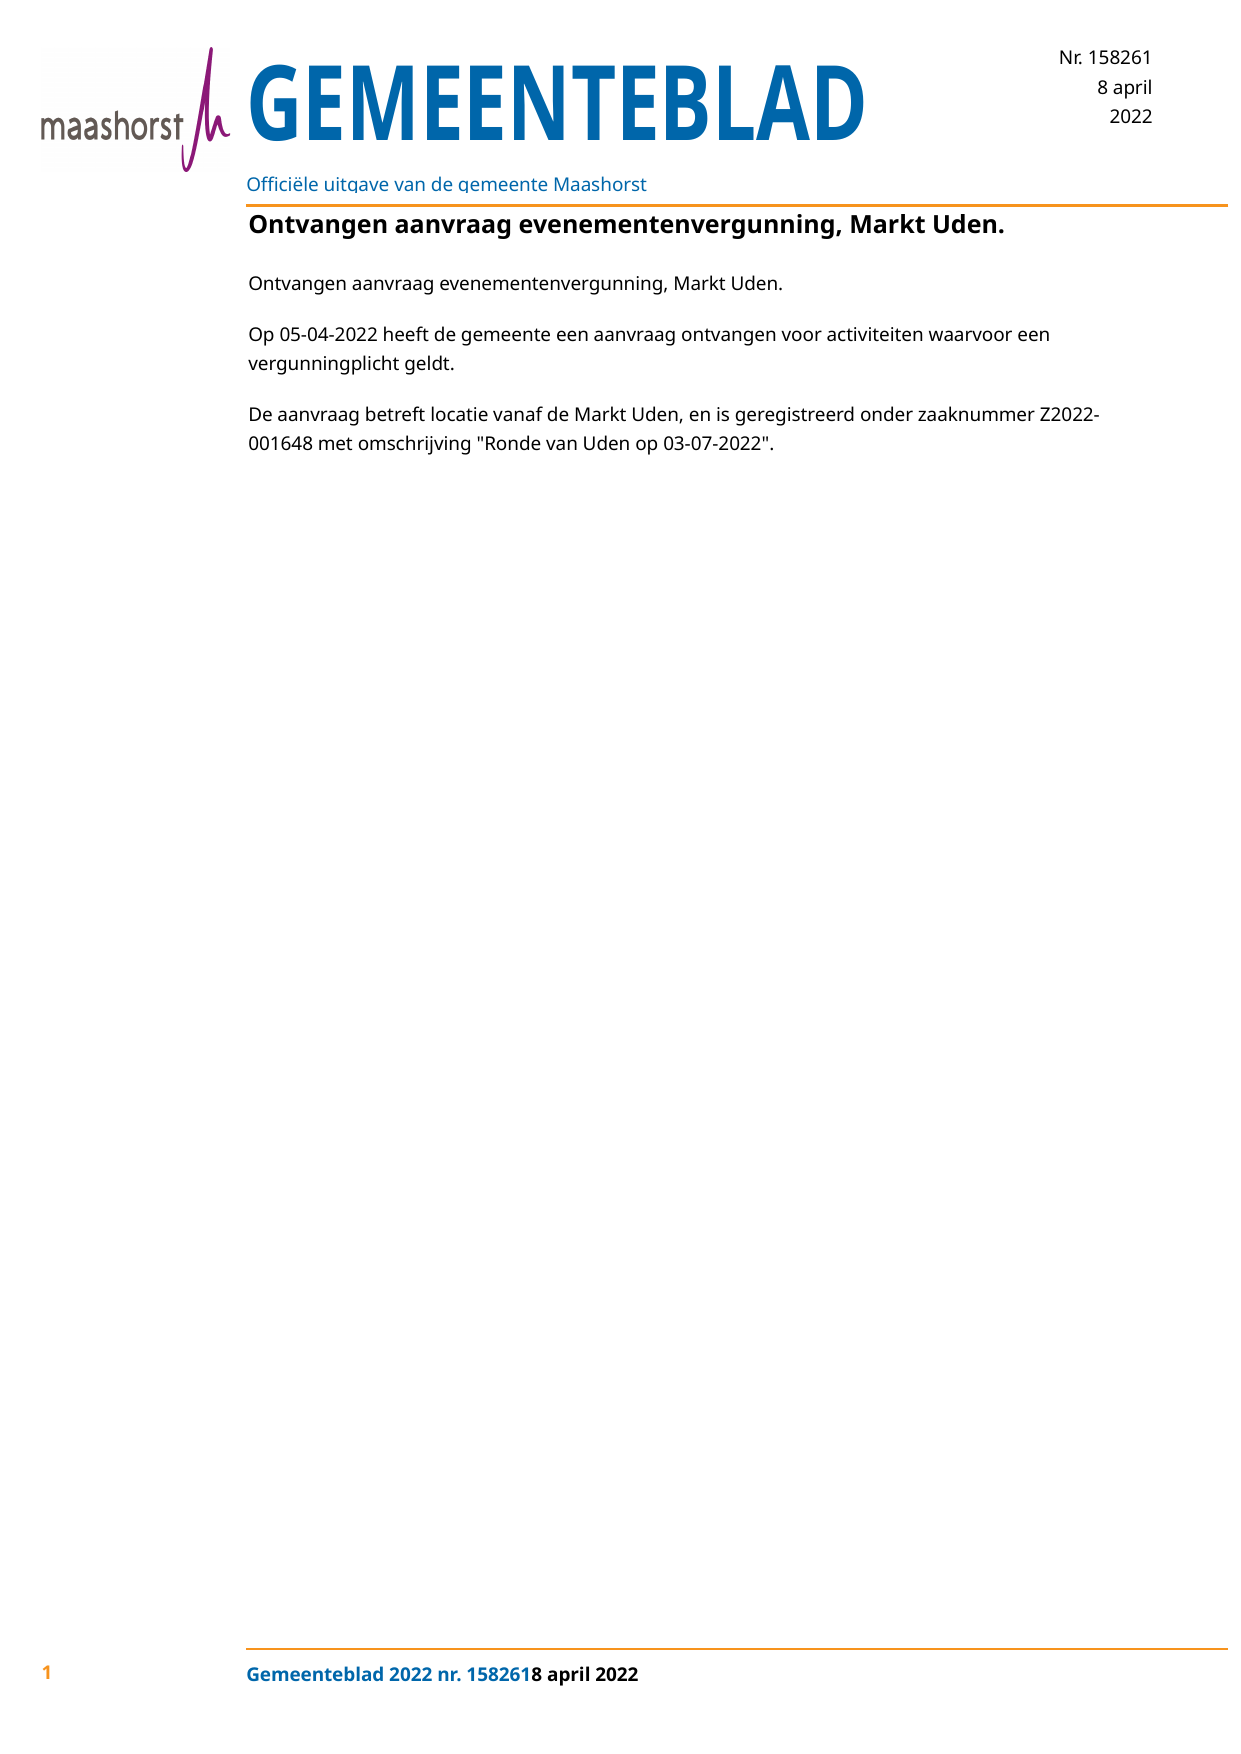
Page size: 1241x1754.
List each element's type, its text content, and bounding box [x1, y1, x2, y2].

picture [41, 47, 231, 172]
text Ontvangen aanvraag evenementenvergunning, Markt Uden. [248, 207, 1152, 241]
text Ontvangen aanvraag evenementenvergunning, Markt Uden. [248, 270, 1152, 296]
text Op 05-04-2022 heeft de gemeente een aanvraag ontvangen voor activiteiten waarvoor een vergunningplicht geldt. [248, 321, 1152, 376]
text De aanvraag betreft locatie vanaf de Markt Uden, en is geregistreerd onder zaaknummer Z2022-001648 met omschrijving "Ronde van Uden op 03-07-2022". [248, 401, 1152, 456]
